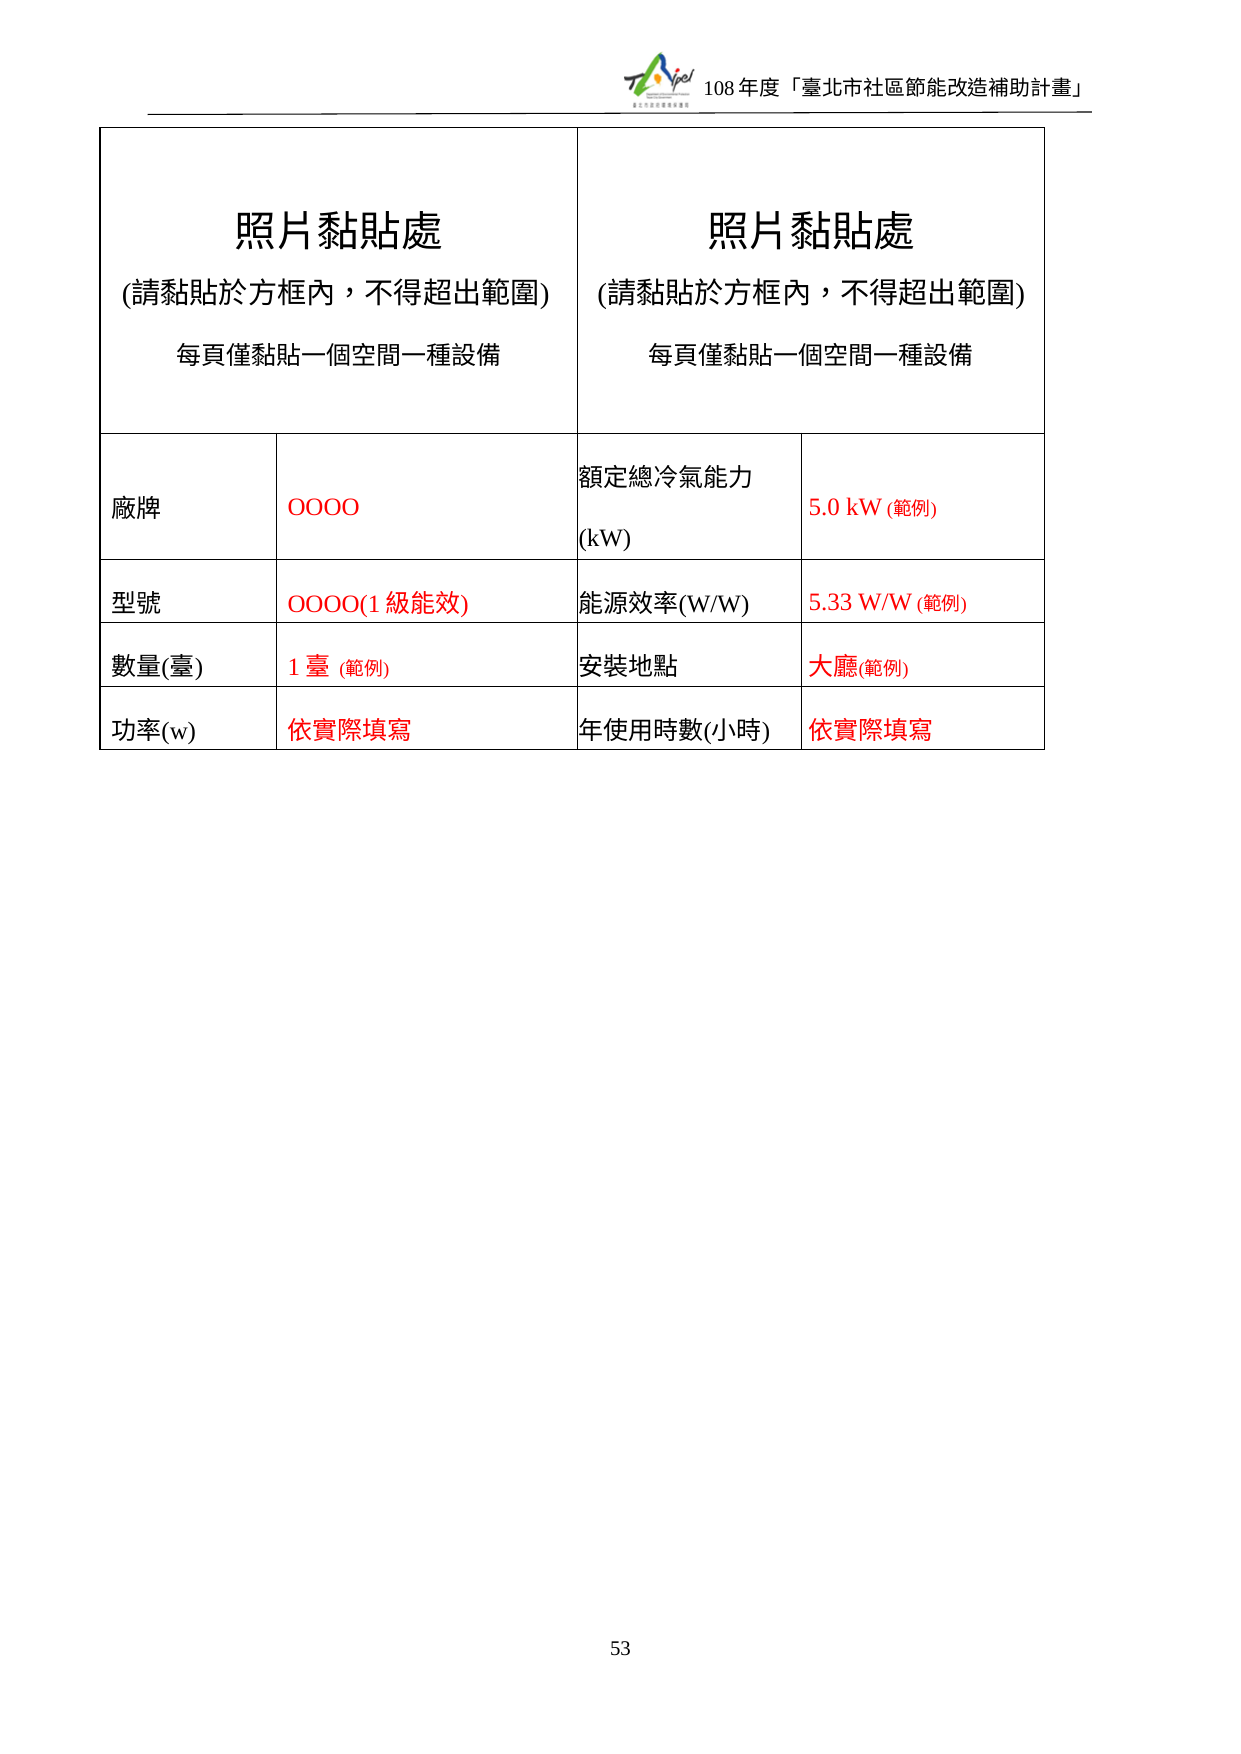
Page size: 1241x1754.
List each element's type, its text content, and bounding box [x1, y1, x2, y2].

table_cell 額定總冷氣能力(kW) [578, 434, 801, 559]
table_cell 5.0 kW (範例) [802, 434, 1044, 559]
table_cell 大廳(範例) [802, 623, 1044, 686]
table_cell 5.33 W/W (範例) [802, 560, 1044, 622]
table_cell 型號 [101, 560, 276, 622]
table_cell 依實際填寫 [802, 687, 1044, 749]
table_cell 安裝地點 [578, 623, 801, 686]
table_cell 能源效率(W/W) [578, 560, 801, 622]
table_cell OOOO [277, 434, 577, 559]
table_cell 功率(w) [101, 687, 276, 749]
table_cell 1臺 (範例) [277, 623, 577, 686]
table_cell 年使用時數(小時) [578, 687, 801, 749]
table_cell 照片黏貼處 (請黏貼於方框內，不得超出範圍) 每頁僅黏貼一個空間一種設備 [578, 128, 1044, 433]
table_cell 廠牌 [101, 434, 276, 559]
table_cell 照片黏貼處 (請黏貼於方框內，不得超出範圍) 每頁僅黏貼一個空間一種設備 [101, 128, 577, 433]
table_cell OOOO(1級能效) [277, 560, 577, 622]
table_cell 依實際填寫 [277, 687, 577, 749]
table_cell 數量(臺) [101, 623, 276, 686]
